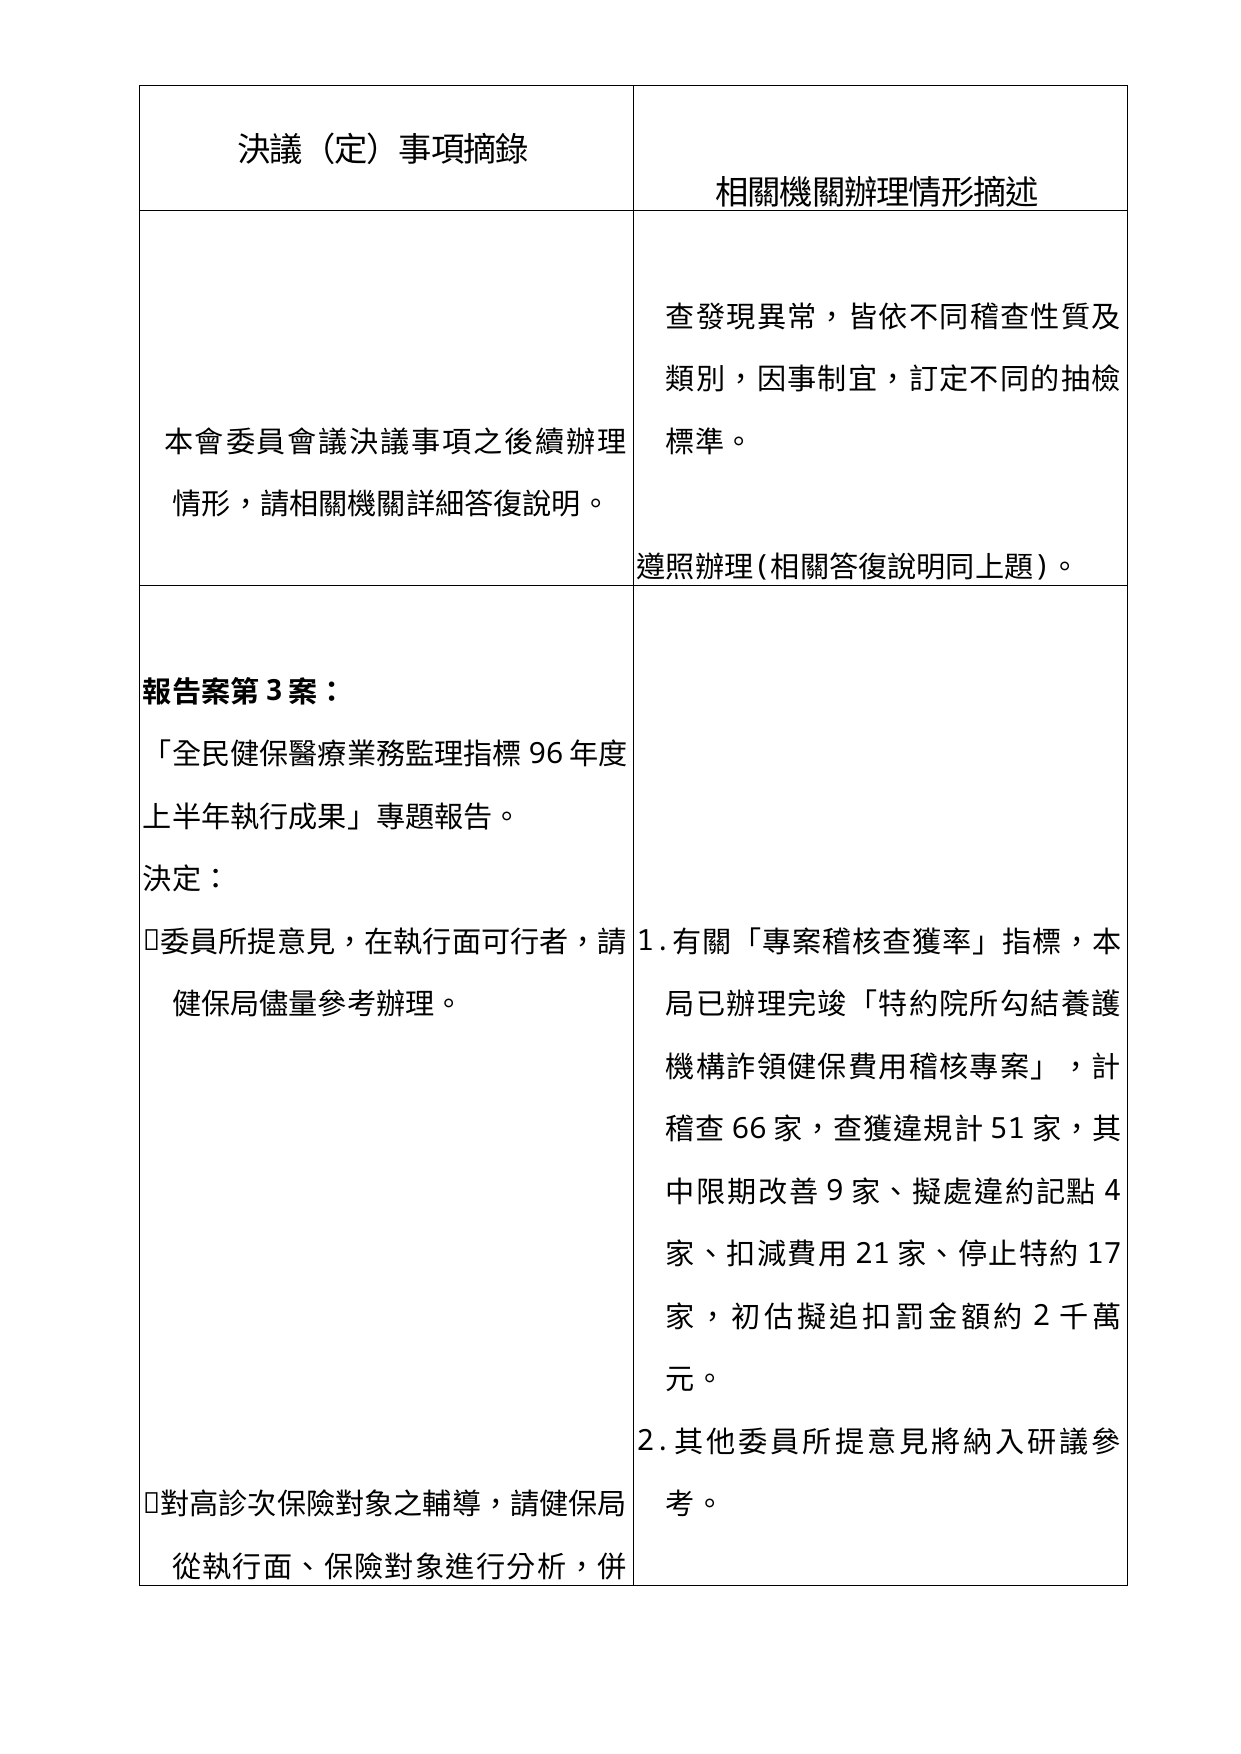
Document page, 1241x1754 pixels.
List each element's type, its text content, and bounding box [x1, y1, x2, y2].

table_cell 1.有關「專案稽核查獲率」指標，本局已辦理完竣「特約院所勾結養護機構詐領健保費用稽核專案」，計稽查66家，查獲違規計51家，其中限期改善9家、擬處違約記點4家、扣減費用21家、停止特約17家，初估擬追扣罰金額約2千萬元。 2.其他委員所提意見將納入研議參考。 [634, 586, 1127, 1585]
table_header 相關機關辦理情形摘述 [634, 86, 1127, 210]
table_header 決議（定）事項摘錄 [140, 86, 633, 210]
table_cell 報告案第3案： 「全民健保醫療業務監理指標96年度上半年執行成果」專題報告。 決定： 委員所提意見，在執行面可行者，請健保局儘量參考辦理。 對高診次保險對象之輔導，請健保局從執行面、保險對象進行分析，併 [140, 586, 633, 1585]
table_cell 查發現異常，皆依不同稽查性質及類別，因事制宜，訂定不同的抽檢標準。 遵照辦理(相關答復說明同上題)。 [634, 211, 1127, 585]
table_cell 本會委員會議決議事項之後續辦理情形，請相關機關詳細答復說明。 [140, 211, 633, 585]
